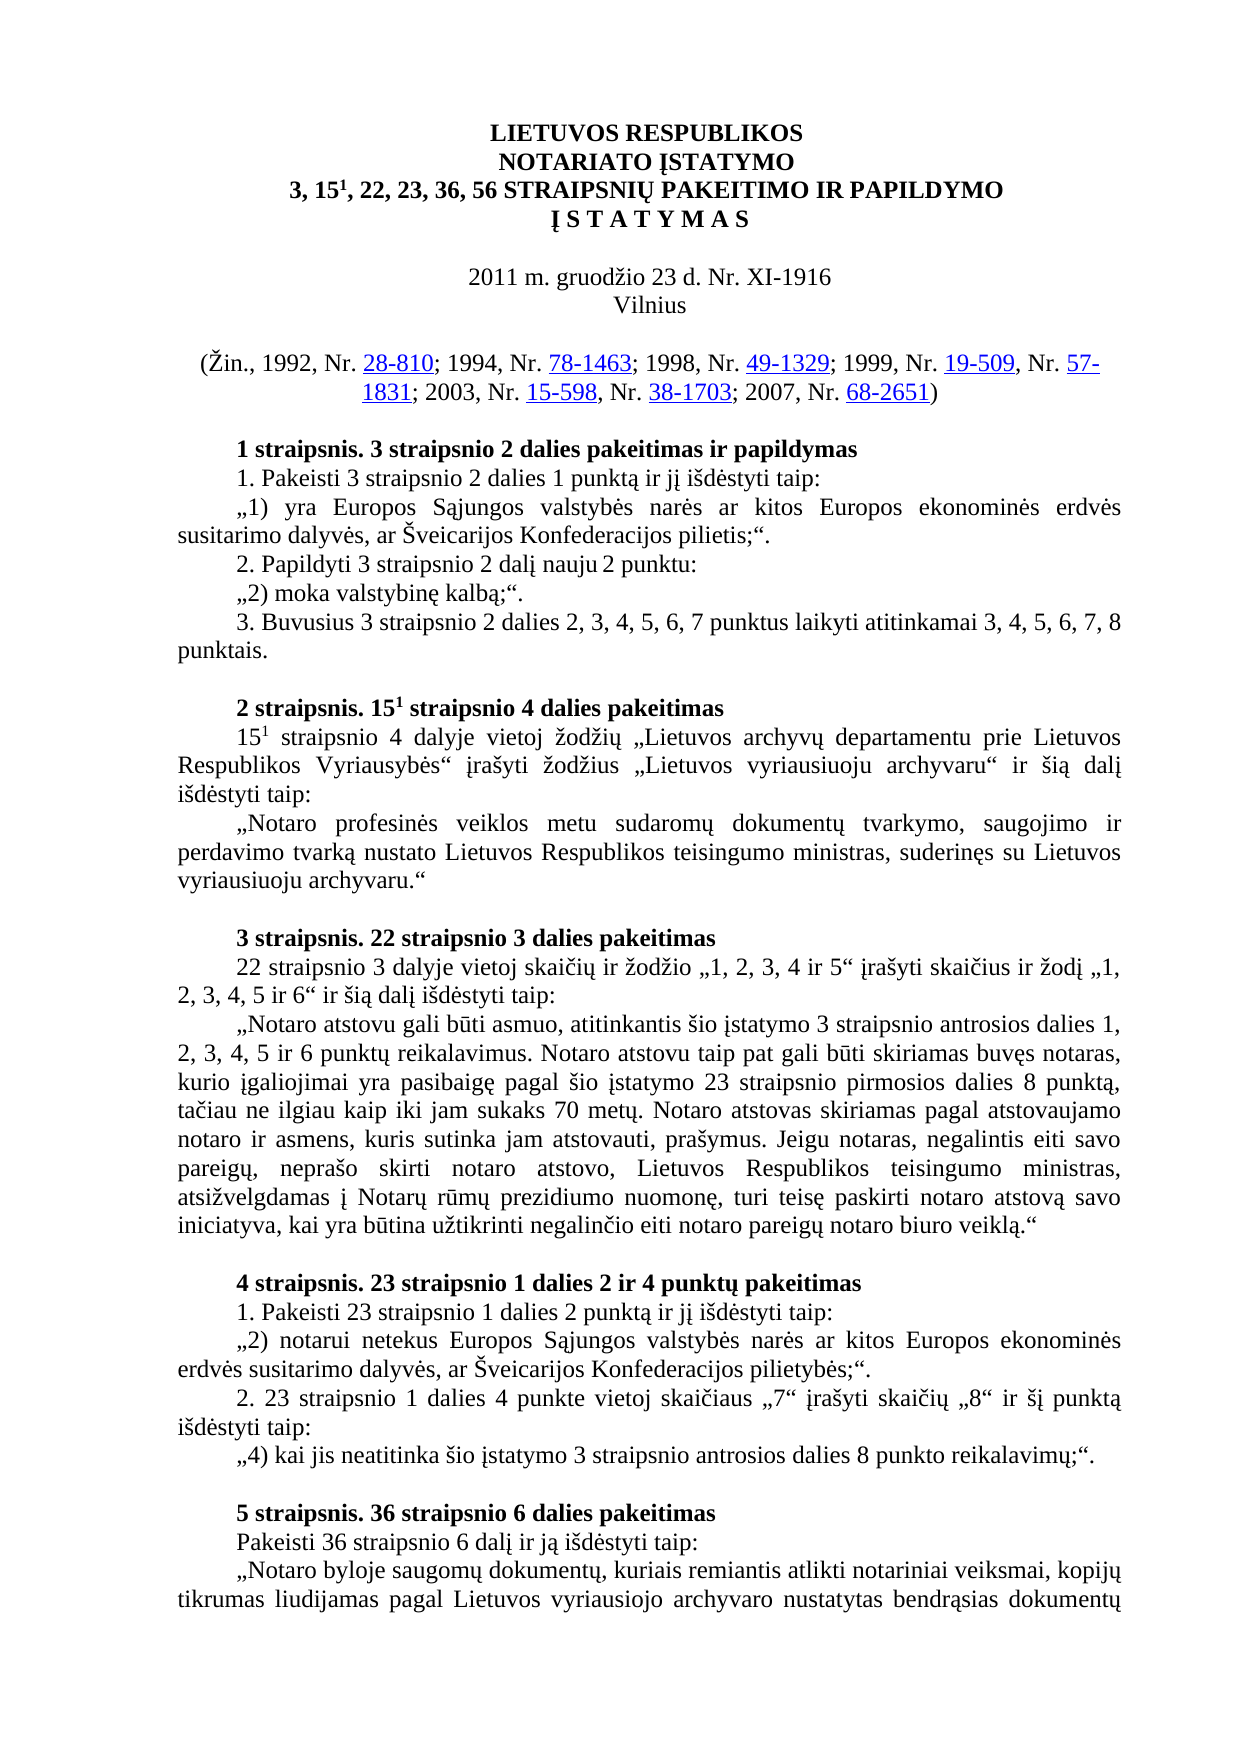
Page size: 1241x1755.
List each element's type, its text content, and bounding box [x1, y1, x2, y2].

text 3 straipsnis. 22 straipsnio 3 dalies pakeitimas [177, 923, 1122, 952]
text 2. 23 straipsnio 1 dalies 4 punkte vietoj skaičiaus „7“ įrašyti skaičių „8“ ir šį punktą išdėstyti taip: [177, 1383, 1122, 1441]
text 5 straipsnis. 36 straipsnio 6 dalies pakeitimas [177, 1498, 1122, 1527]
text 2 straipsnis. 151 straipsnio 4 dalies pakeitimas [177, 693, 1122, 722]
text 151 straipsnio 4 dalyje vietoj žodžių „Lietuvos archyvų departamentu prie Lietuvos Respublikos Vyriausybės“ įrašyti žodžius „Lietuvos vyriausiuoju archyvaru“ ir šią dalį išdėstyti taip: [177, 722, 1122, 808]
text 3. Buvusius 3 straipsnio 2 dalies 2, 3, 4, 5, 6, 7 punktus laikyti atitinkamai 3, 4, 5, 6, 7, 8 punktais. [177, 607, 1122, 664]
text 1 straipsnis. 3 straipsnio 2 dalies pakeitimas ir papildymas [177, 434, 1122, 463]
text NOTARIATO ĮSTATYMO 3, 151, 22, 23, 36, 56 STRAIPSNIŲ PAKEITIMO IR PAPILDYMO [177, 147, 1122, 204]
text „2) moka valstybinę kalbą;“. [177, 578, 1122, 607]
text „Notaro atstovu gali būti asmuo, atitinkantis šio įstatymo 3 straipsnio antrosios dalies 1, 2, 3, 4, 5 ir 6 punktų reikalavimus. Notaro atstovu taip pat gali būti skiriamas buvęs notaras, kurio įgaliojimai yra pasibaigę pagal šio įstatymo 23 straipsnio pirmosios dalies 8 punktą, tačiau ne ilgiau kaip iki jam sukaks 70 metų. Notaro atstovas skiriamas pagal atstovaujamo notaro ir asmens, kuris sutinka jam atstovauti, prašymus. Jeigu notaras, negalintis eiti savo pareigų, neprašo skirti notaro atstovo, Lietuvos Respublikos teisingumo ministras, atsižvelgdamas į Notarų rūmų prezidiumo nuomonę, turi teisę paskirti notaro atstovą savo iniciatyva, kai yra būtina užtikrinti negalinčio eiti notaro pareigų notaro biuro veiklą.“ [177, 1009, 1122, 1239]
text (Žin., 1992, Nr. 28-810; 1994, Nr. 78-1463; 1998, Nr. 49-1329; 1999, Nr. 19-509, Nr. 57-1831; 2003, Nr. 15-598, Nr. 38-1703; 2007, Nr. 68-2651) [177, 348, 1122, 406]
text 1. Pakeisti 23 straipsnio 1 dalies 2 punktą ir jį išdėstyti taip: [177, 1297, 1122, 1326]
text Į S T A T Y M A S [177, 204, 1122, 233]
text Pakeisti 36 straipsnio 6 dalį ir ją išdėstyti taip: [177, 1527, 1122, 1556]
text 2. Papildyti 3 straipsnio 2 dalį nauju 2 punktu: [177, 549, 1122, 578]
text Vilnius [177, 291, 1122, 319]
text 22 straipsnio 3 dalyje vietoj skaičių ir žodžio „1, 2, 3, 4 ir 5“ įrašyti skaičius ir žodį „1, 2, 3, 4, 5 ir 6“ ir šią dalį išdėstyti taip: [177, 952, 1122, 1009]
text „2) notarui netekus Europos Sąjungos valstybės narės ar kitos Europos ekonominės erdvės susitarimo dalyvės, ar Šveicarijos Konfederacijos pilietybės;“. [177, 1326, 1122, 1383]
text „Notaro profesinės veiklos metu sudaromų dokumentų tvarkymo, saugojimo ir perdavimo tvarką nustato Lietuvos Respublikos teisingumo ministras, suderinęs su Lietuvos vyriausiuoju archyvaru.“ [177, 808, 1122, 894]
text „Notaro byloje saugomų dokumentų, kuriais remiantis atlikti notariniai veiksmai, kopijų tikrumas liudijamas pagal Lietuvos vyriausiojo archyvaro nustatytas bendrąsias dokumentų [177, 1556, 1122, 1613]
text 1. Pakeisti 3 straipsnio 2 dalies 1 punktą ir jį išdėstyti taip: [177, 463, 1122, 492]
text „4) kai jis neatitinka šio įstatymo 3 straipsnio antrosios dalies 8 punkto reikalavimų;“. [177, 1441, 1122, 1469]
text „1) yra Europos Sąjungos valstybės narės ar kitos Europos ekonominės erdvės susitarimo dalyvės, ar Šveicarijos Konfederacijos pilietis;“. [177, 492, 1122, 549]
text LIETUVOS RESPUBLIKOS [177, 118, 1122, 147]
text 4 straipsnis. 23 straipsnio 1 dalies 2 ir 4 punktų pakeitimas [177, 1268, 1122, 1297]
text 2011 m. gruodžio 23 d. Nr. XI-1916 [177, 262, 1122, 291]
